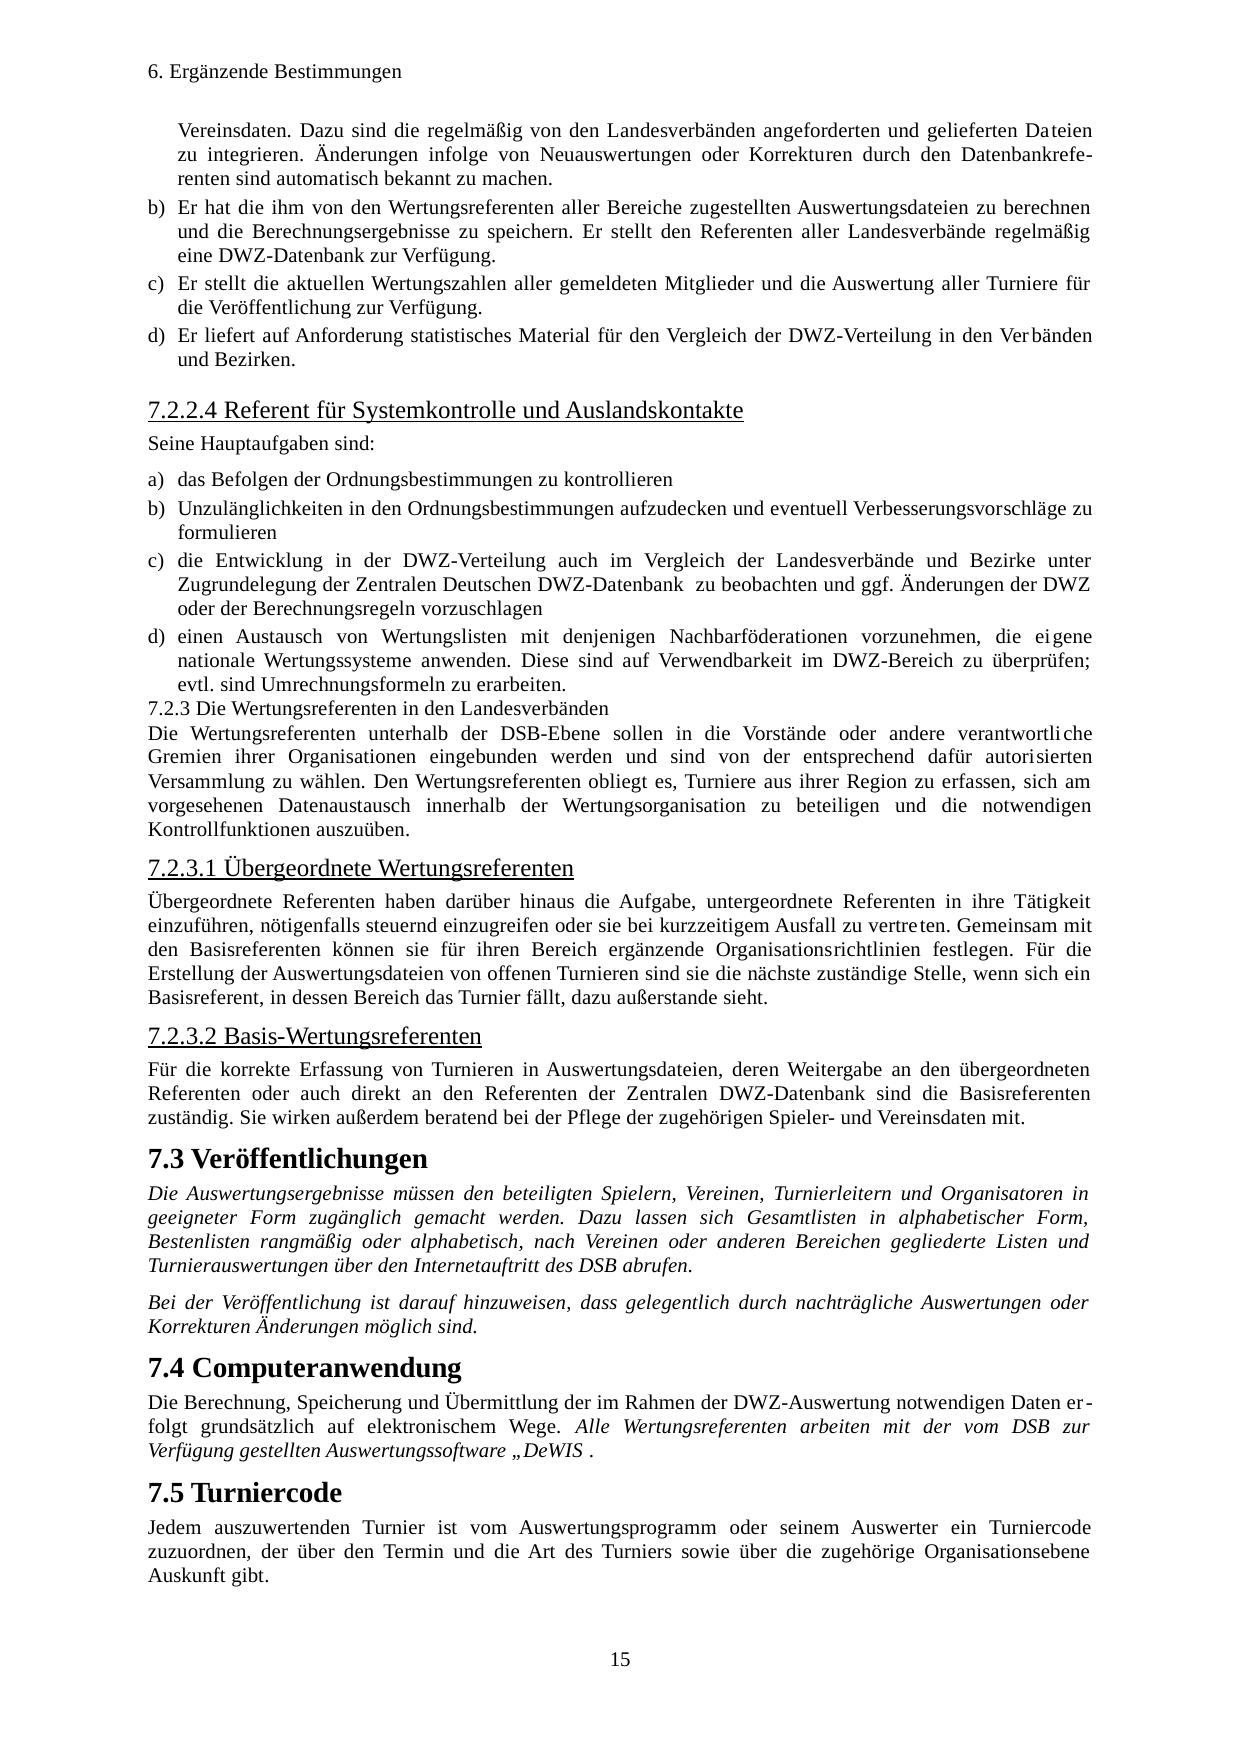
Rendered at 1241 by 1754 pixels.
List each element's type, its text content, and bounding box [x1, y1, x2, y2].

subtitle 7.2.2.4 Referent für Systemkontrolle und Auslandskontakte [148, 395, 1092, 424]
text Die Wertungsreferenten unterhalb der DSB-Ebene sollen in die Vorstände oder andere verantwortli­che Gremien ihrer Organisationen eingebunden werden und sind von der entsprechend dafür autori­sierten Versammlung zu wählen. Den Wertungsreferenten obliegt es, Turniere aus ihrer Region zu erfassen, sich am vorgesehenen Da­tenaustausch innerhalb der Wertungsorganisation zu beteiligen und die notwendigen Kontrollfunktionen auszuüben. [148, 720, 1092, 841]
subtitle 7.2.3.2 Basis-Wertungsreferenten [148, 1021, 1092, 1050]
text Für die korrekte Erfassung von Turnieren in Auswertungsdateien, deren Weitergabe an den übergeordneten Referenten oder auch direkt an den Referenten der Zentralen DWZ-Datenbank sind die Basisreferenten zuständig. Sie wirken außerdem beratend bei der Pflege der zugehörigen Spieler- und Vereinsdaten mit. [148, 1057, 1092, 1129]
text 7.2.3 Die Wertungsreferenten in den Landesverbänden [148, 696, 1092, 720]
subtitle 7.3 Veröffentlichungen [148, 1141, 1092, 1175]
list die Entwicklung in der DWZ-Verteilung auch im Vergleich der Landesverbände und Bezirke unter Zugrundelegung der Zentralen Deutschen DWZ-Datenbank zu beobachten und ggf. Änderungen der DWZ oder der Berechnungsregeln vorzuschlagen [148, 548, 1092, 620]
list Er hat die ihm von den Wertungsreferenten aller Bereiche zugestellten Auswertungsdateien zu berechnen und die Berechnungsergebnisse zu speichern. Er stellt den Referenten aller Landesverbände regelmäßig eine DWZ-Datenbank zur Verfügung. [148, 194, 1092, 267]
list das Befolgen der Ordnungsbestimmungen zu kontrollieren [148, 467, 1092, 491]
text Bei der Veröffentlichung ist darauf hinzuweisen, dass gelegentlich durch nachträgliche Auswertungen oder Korrekturen Änderungen möglich sind. [148, 1290, 1092, 1338]
list Er stellt die aktuellen Wertungszahlen aller gemeldeten Mitglieder und die Auswertung aller Turniere für die Veröffentlichung zur Verfügung. [148, 271, 1092, 319]
list Vereinsdaten. Dazu sind die regelmäßig von den Landesverbänden angeforderten und gelieferten Da­teien zu integrieren. Änderungen infolge von Neuauswertungen oder Korrektu­ren durch den Datenbankrefe­renten sind automatisch bekannt zu machen. [148, 118, 1092, 190]
subtitle 7.2.3.1 Übergeordnete Wertungsreferenten [148, 853, 1092, 882]
subtitle 7.5 Turniercode [148, 1475, 1092, 1508]
list Er liefert auf Anforderung statistisches Material für den Vergleich der DWZ-Verteilung in den Ver­bänden und Bezirken. [148, 323, 1092, 371]
text Die Auswertungsergebnisse müssen den beteiligten Spielern, Vereinen, Turnierleitern und Organisatoren in geeigneter Form zugänglich gemacht werden. Dazu lassen sich Gesamtlisten in alphabetischer Form, Bestenlisten rangmäßig oder alphabetisch, nach Vereinen oder anderen Bereichen gegliederte Listen und Turnierauswertungen über den Internetauftritt des DSB abrufen. [148, 1181, 1092, 1277]
subtitle 7.4 Computeranwendung [148, 1350, 1092, 1384]
list Unzulänglichkeiten in den Ordnungsbestimmungen aufzudecken und eventuell Verbesserungsvor­schläge zu formulieren [148, 495, 1092, 543]
text Jedem auszuwertenden Turnier ist vom Auswertungsprogramm oder seinem Auswerter ein Turniercode zuzuord­nen, der über den Termin und die Art des Turniers sowie über die zugehörige Organisationsebene Auskunft gibt. [148, 1515, 1092, 1587]
text Übergeordnete Referenten haben darüber hinaus die Aufgabe, untergeordnete Referenten in ihre Tätigkeit einzu­führen, nötigenfalls steuernd einzugreifen oder sie bei kurzzeitigem Ausfall zu vertre­ten. Gemeinsam mit den Basisreferenten können sie für ihren Bereich ergänzende Organisations­richtlinien festlegen. Für die Erstellung der Auswertungsdateien von offenen Turnieren sind sie die nächste zuständige Stelle, wenn sich ein Basisreferent, in dessen Be­reich das Turnier fällt, dazu außerstande sieht. [148, 888, 1092, 1009]
text Seine Hauptaufgaben sind: [148, 431, 1092, 455]
list einen Austausch von Wertungslisten mit denjenigen Nachbarföderationen vorzunehmen, die ei­gene nationale Wertungssysteme anwenden. Diese sind auf Verwendbarkeit im DWZ-Bereich zu überprüfen; evtl. sind Um­rechnungsformeln zu erarbeiten. [148, 624, 1092, 696]
text Die Berechnung, Speicherung und Übermittlung der im Rahmen der DWZ-Auswertung notwendigen Daten er­folgt grundsätzlich auf elektronischem Wege. Alle Wertungsreferenten arbeiten mit der vom DSB zur Verfügung gestellten Auswertungssoftware „DeWIS . [148, 1390, 1092, 1462]
